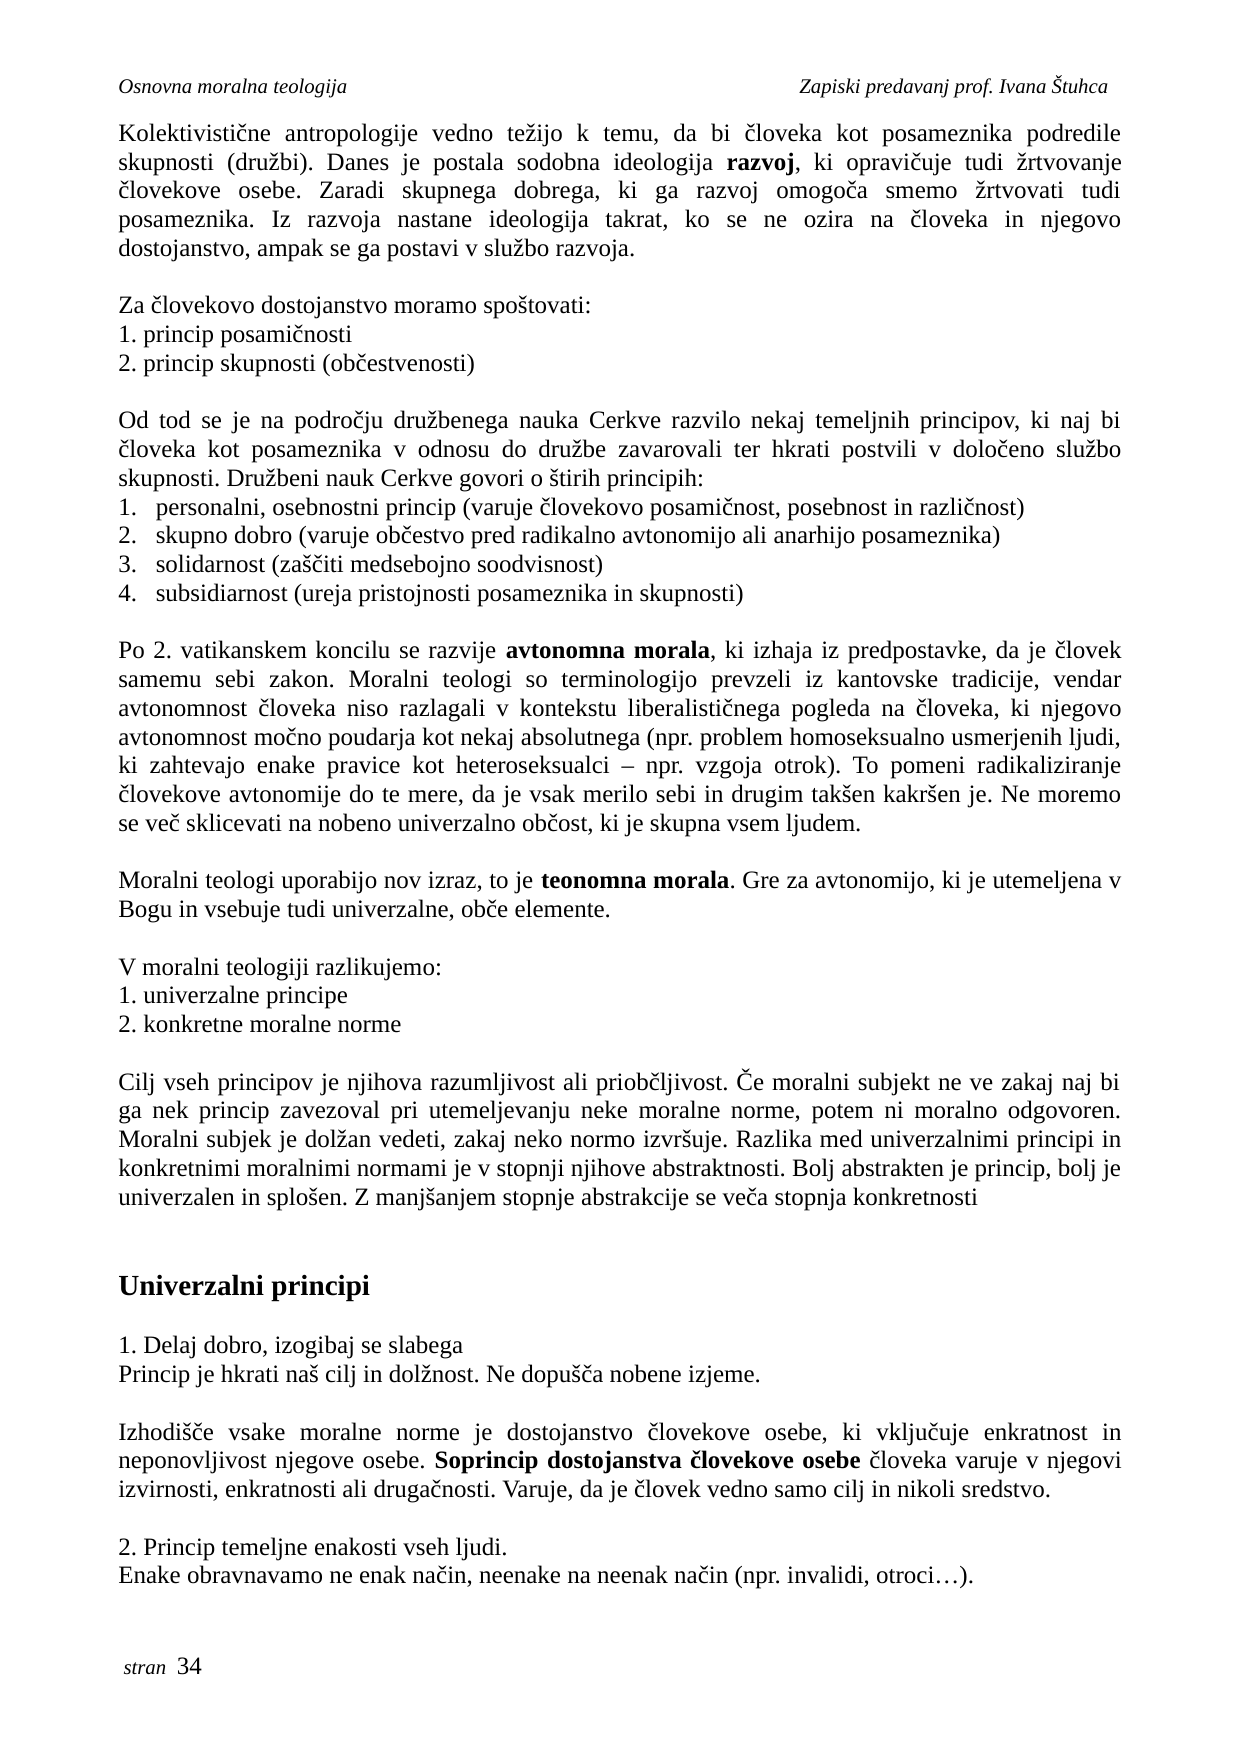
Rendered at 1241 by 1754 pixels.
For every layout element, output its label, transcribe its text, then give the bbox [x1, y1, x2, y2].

text Izhodišče vsake moralne norme je dostojanstvo človekove osebe, ki vključuje enkratnost in neponovljivost njegove osebe. Soprincip dostojanstva človekove osebe človeka varuje v njegovi izvirnosti, enkratnosti ali drugačnosti. Varuje, da je človek vedno samo cilj in nikoli sredstvo. [118, 1417, 1122, 1503]
list skupno dobro (varuje občestvo pred radikalno avtonomijo ali anarhijo posameznika) [118, 521, 1122, 549]
list subsidiarnost (ureja pristojnosti posameznika in skupnosti) [118, 578, 1122, 607]
text 1. univerzalne principe [118, 981, 1122, 1009]
text V moralni teologiji razlikujemo: [118, 952, 1122, 981]
text Cilj vseh principov je njihova razumljivost ali priobčljivost. Če moralni subjekt ne ve zakaj naj bi ga nek princip zavezoval pri utemeljevanju neke moralne norme, potem ni moralno odgovoren. Moralni subjek je dolžan vedeti, zakaj neko normo izvršuje. Razlika med univerzalnimi principi in konkretnimi moralnimi normami je v stopnji njihove abstraktnosti. Bolj abstrakten je princip, bolj je univerzalen in splošen. Z manjšanjem stopnje abstrakcije se veča stopnja konkretnosti [118, 1067, 1122, 1211]
text Moralni teologi uporabijo nov izraz, to je teonomna morala. Gre za avtonomijo, ki je utemeljena v Bogu in vsebuje tudi univerzalne, obče elemente. [118, 866, 1122, 923]
list personalni, osebnostni princip (varuje človekovo posamičnost, posebnost in različnost) [118, 492, 1122, 521]
text Kolektivistične antropologije vedno težijo k temu, da bi človeka kot posameznika podredile skupnosti (družbi). Danes je postala sodobna ideologija razvoj, ki opravičuje tudi žrtvovanje človekove osebe. Zaradi skupnega dobrega, ki ga razvoj omogoča smemo žrtvovati tudi posameznika. Iz razvoja nastane ideologija takrat, ko se ne ozira na človeka in njegovo dostojanstvo, ampak se ga postavi v službo razvoja. [118, 118, 1122, 262]
text Po 2. vatikanskem koncilu se razvije avtonomna morala, ki izhaja iz predpostavke, da je človek samemu sebi zakon. Moralni teologi so terminologijo prevzeli iz kantovske tradicije, vendar avtonomnost človeka niso razlagali v kontekstu liberalističnega pogleda na človeka, ki njegovo avtonomnost močno poudarja kot nekaj absolutnega (npr. problem homoseksualno usmerjenih ljudi, ki zahtevajo enake pravice kot heteroseksualci – npr. vzgoja otrok). To pomeni radikaliziranje človekove avtonomije do te mere, da je vsak merilo sebi in drugim takšen kakršen je. Ne moremo se več sklicevati na nobeno univerzalno občost, ki je skupna vsem ljudem. [118, 636, 1122, 837]
text 1. princip posamičnosti [118, 319, 1122, 348]
text Univerzalni principi [118, 1268, 1122, 1302]
text 1. Delaj dobro, izogibaj se slabega [118, 1330, 1122, 1359]
text Od tod se je na področju družbenega nauka Cerkve razvilo nekaj temeljnih principov, ki naj bi človeka kot posameznika v odnosu do družbe zavarovali ter hkrati postvili v določeno službo skupnosti. Družbeni nauk Cerkve govori o štirih principih: [118, 406, 1122, 492]
text 2. konkretne moralne norme [118, 1009, 1122, 1038]
text 2. princip skupnosti (občestvenosti) [118, 348, 1122, 377]
text Za človekovo dostojanstvo moramo spoštovati: [118, 291, 1122, 319]
text 2. Princip temeljne enakosti vseh ljudi. [118, 1532, 1122, 1560]
text Princip je hkrati naš cilj in dolžnost. Ne dopušča nobene izjeme. [118, 1359, 1122, 1388]
text Enake obravnavamo ne enak način, neenake na neenak način (npr. invalidi, otroci…). [118, 1560, 1122, 1589]
list solidarnost (zaščiti medsebojno soodvisnost) [118, 549, 1122, 578]
